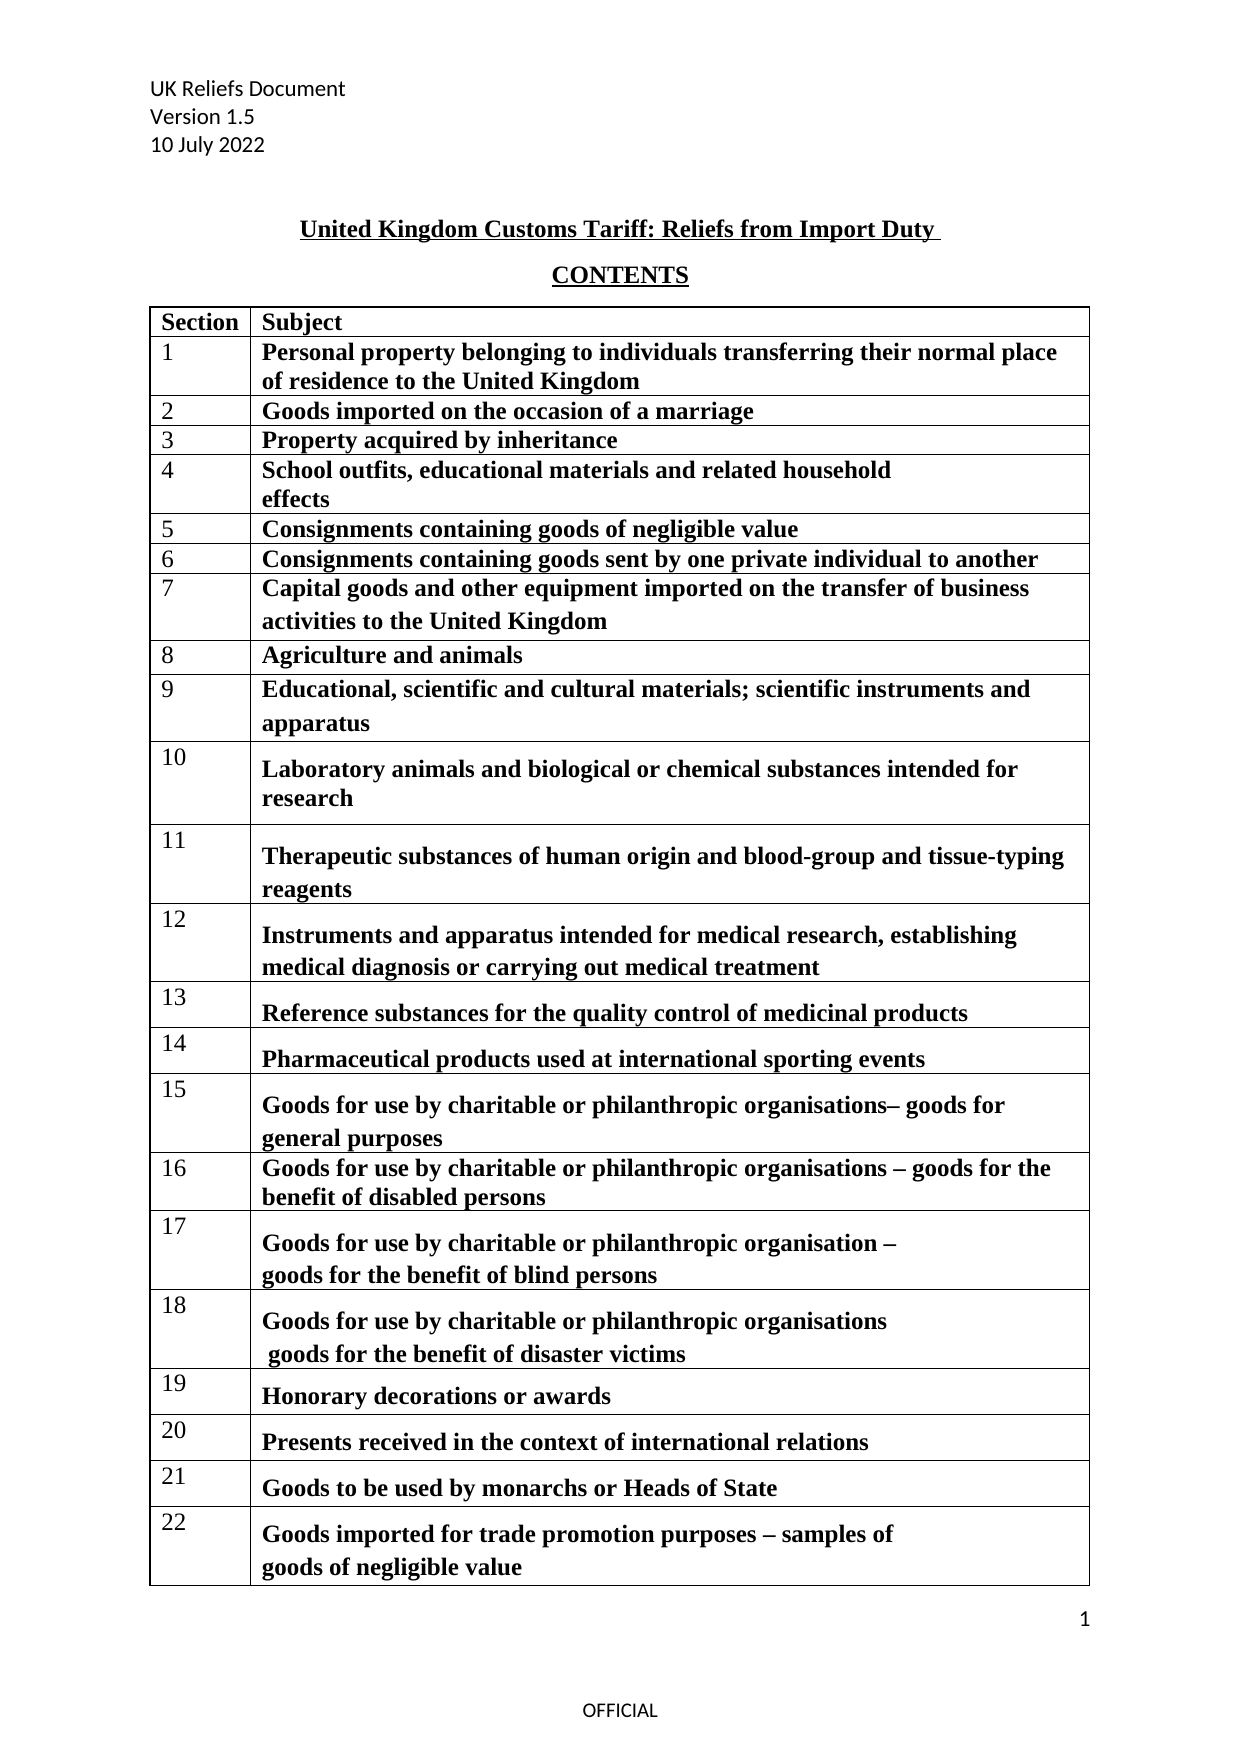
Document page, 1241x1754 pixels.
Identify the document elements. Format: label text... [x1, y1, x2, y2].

table_cell Instruments and apparatus intended for medical research, establishing medical diagnosis or carrying out medical treatment [251, 904, 1089, 981]
table_cell Pharmaceutical products used at international sporting events [251, 1028, 1089, 1073]
table_cell Goods for use by charitable or philanthropic organisations goods for the benefit of disaster victims [251, 1290, 1089, 1367]
table_header Section [151, 308, 250, 336]
table_cell 19 [151, 1369, 250, 1414]
table_cell Goods imported for trade promotion purposes – samples of goods of negligible value [251, 1507, 1089, 1585]
table_cell Presents received in the context of international relations [251, 1415, 1089, 1460]
table_cell Reference substances for the quality control of medicinal products [251, 982, 1089, 1027]
text United Kingdom Customs Tariff: Reliefs from Import Duty [150, 214, 1090, 243]
table_cell 14 [151, 1028, 250, 1073]
table_cell Goods for use by charitable or philanthropic organisations – goods for the benefit of disabled persons [251, 1153, 1089, 1210]
table_cell Therapeutic substances of human origin and blood-group and tissue-typing reagents [251, 825, 1089, 903]
table_cell 11 [151, 825, 250, 903]
text CONTENTS [150, 260, 1090, 289]
table_cell 2 [151, 396, 250, 424]
table_cell 16 [151, 1153, 250, 1210]
table_cell Agriculture and animals [251, 641, 1089, 673]
table_cell 21 [151, 1461, 250, 1506]
table_cell 17 [151, 1211, 250, 1289]
table_cell 18 [151, 1290, 250, 1367]
table_cell 6 [151, 544, 250, 572]
table_cell 8 [151, 641, 250, 673]
table_cell Consignments containing goods of negligible value [251, 514, 1089, 543]
table_cell Goods for use by charitable or philanthropic organisation – goods for the benefit of blind persons [251, 1211, 1089, 1289]
table_cell School outfits, educational materials and related household effects [251, 455, 1089, 513]
table_cell Property acquired by inheritance [251, 426, 1089, 454]
table_cell Honorary decorations or awards [251, 1369, 1089, 1414]
table_cell 10 [151, 742, 250, 824]
table_cell Laboratory animals and biological or chemical substances intended for research [251, 742, 1089, 824]
table_cell 13 [151, 982, 250, 1027]
table_cell 12 [151, 904, 250, 981]
table_cell 22 [151, 1507, 250, 1585]
table_cell 5 [151, 514, 250, 543]
table_cell Educational, scientific and cultural materials; scientific instruments and apparatus [251, 675, 1089, 741]
table_cell 4 [151, 455, 250, 513]
table_cell 15 [151, 1074, 250, 1152]
table_cell Consignments containing goods sent by one private individual to another [251, 544, 1089, 572]
table_header Subject [251, 308, 1089, 336]
table_cell 7 [151, 574, 250, 639]
table_cell Personal property belonging to individuals transferring their normal place of residence to the United Kingdom [251, 337, 1089, 395]
table_cell Capital goods and other equipment imported on the transfer of business activities to the United Kingdom [251, 574, 1089, 639]
table_cell 9 [151, 675, 250, 741]
table_cell 1 [151, 337, 250, 395]
table_cell 3 [151, 426, 250, 454]
table_cell 20 [151, 1415, 250, 1460]
table_cell Goods for use by charitable or philanthropic organisations– goods for general purposes [251, 1074, 1089, 1152]
table_cell Goods to be used by monarchs or Heads of State [251, 1461, 1089, 1506]
table_cell Goods imported on the occasion of a marriage [251, 396, 1089, 424]
